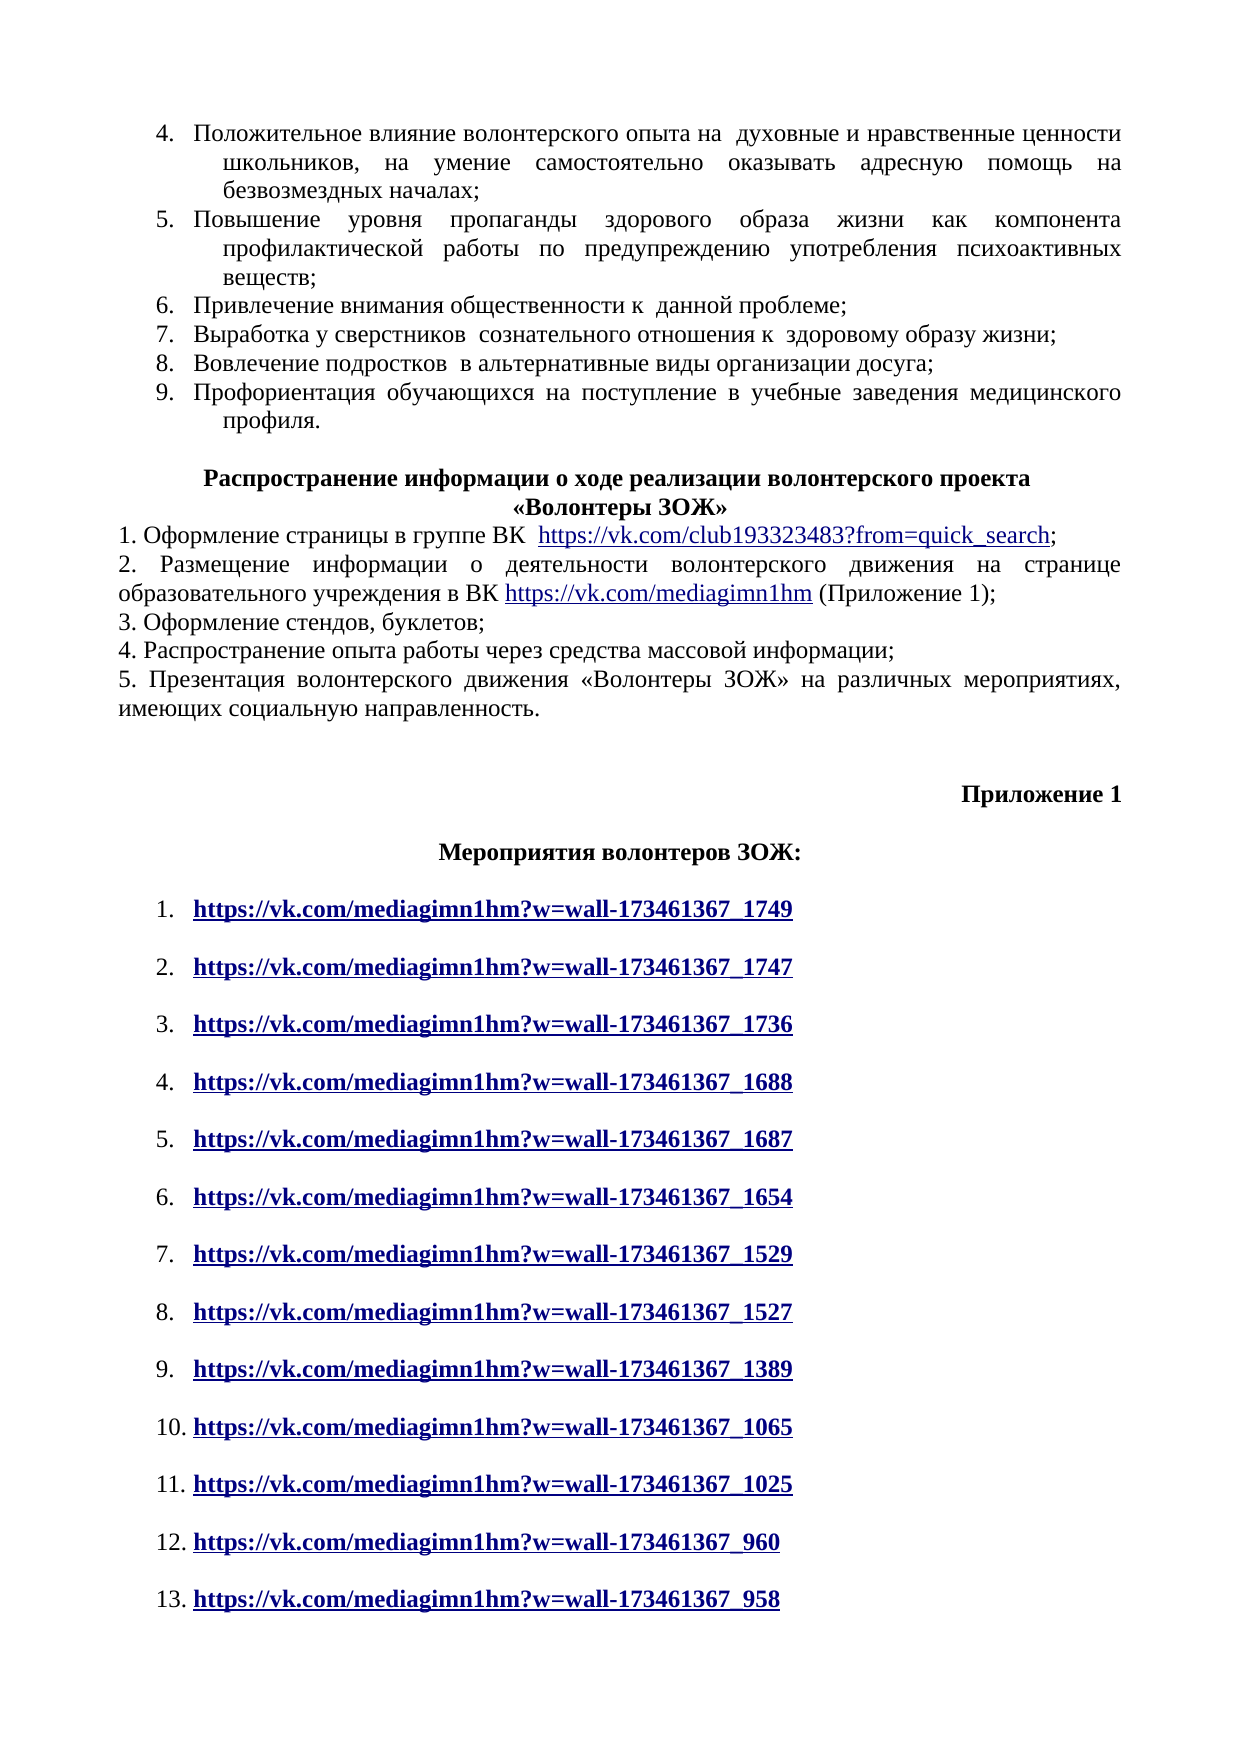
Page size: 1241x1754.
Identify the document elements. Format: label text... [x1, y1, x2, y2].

list https://vk.com/mediagimn1hm?w=wall-173461367_1065 [156, 1412, 1122, 1441]
text «Волонтеры ЗОЖ» [118, 492, 1122, 521]
list https://vk.com/mediagimn1hm?w=wall-173461367_958 [156, 1584, 1122, 1613]
list https://vk.com/mediagimn1hm?w=wall-173461367_1747 [156, 952, 1122, 981]
list Вовлечение подростков в альтернативные виды организации досуга; [156, 348, 1122, 377]
text 5. Презентация волонтерского движения «Волонтеры ЗОЖ» на различных мероприятиях, имеющих социальную направленность. [118, 664, 1122, 722]
text 1. Оформление страницы в группе ВК https://vk.com/club193323483?from=quick_search; [118, 521, 1122, 549]
list https://vk.com/mediagimn1hm?w=wall-173461367_1687 [156, 1124, 1122, 1153]
list https://vk.com/mediagimn1hm?w=wall-173461367_1529 [156, 1239, 1122, 1268]
list https://vk.com/mediagimn1hm?w=wall-173461367_1654 [156, 1182, 1122, 1211]
text Распространение информации о ходе реализации волонтерского проекта [118, 463, 1122, 492]
text 2. Размещение информации о деятельности волонтерского движения на странице образовательного учреждения в ВК https://vk.com/mediagimn1hm (Приложение 1); [118, 549, 1122, 607]
text Мероприятия волонтеров ЗОЖ: [118, 837, 1122, 866]
list https://vk.com/mediagimn1hm?w=wall-173461367_1527 [156, 1297, 1122, 1326]
text 4. Распространение опыта работы через средства массовой информации; [118, 636, 1122, 664]
list https://vk.com/mediagimn1hm?w=wall-173461367_1688 [156, 1067, 1122, 1096]
list Выработка у сверстников сознательного отношения к здоровому образу жизни; [156, 319, 1122, 348]
list https://vk.com/mediagimn1hm?w=wall-173461367_1749 [156, 894, 1122, 923]
list Профориентация обучающихся на поступление в учебные заведения медицинского профиля. [156, 377, 1122, 434]
text 3. Оформление стендов, буклетов; [118, 607, 1122, 636]
list https://vk.com/mediagimn1hm?w=wall-173461367_1025 [156, 1469, 1122, 1498]
list https://vk.com/mediagimn1hm?w=wall-173461367_1389 [156, 1354, 1122, 1383]
list https://vk.com/mediagimn1hm?w=wall-173461367_1736 [156, 1009, 1122, 1038]
list Повышение уровня пропаганды здорового образа жизни как компонента профилактической работы по предупреждению употребления психоактивных веществ; [156, 204, 1122, 291]
list https://vk.com/mediagimn1hm?w=wall-173461367_960 [156, 1527, 1122, 1556]
list Привлечение внимания общественности к данной проблеме; [156, 291, 1122, 319]
text Приложение 1 [118, 779, 1122, 808]
list Положительное влияние волонтерского опыта на духовные и нравственные ценности школьников, на умение самостоятельно оказывать адресную помощь на безвозмездных началах; [156, 118, 1122, 204]
